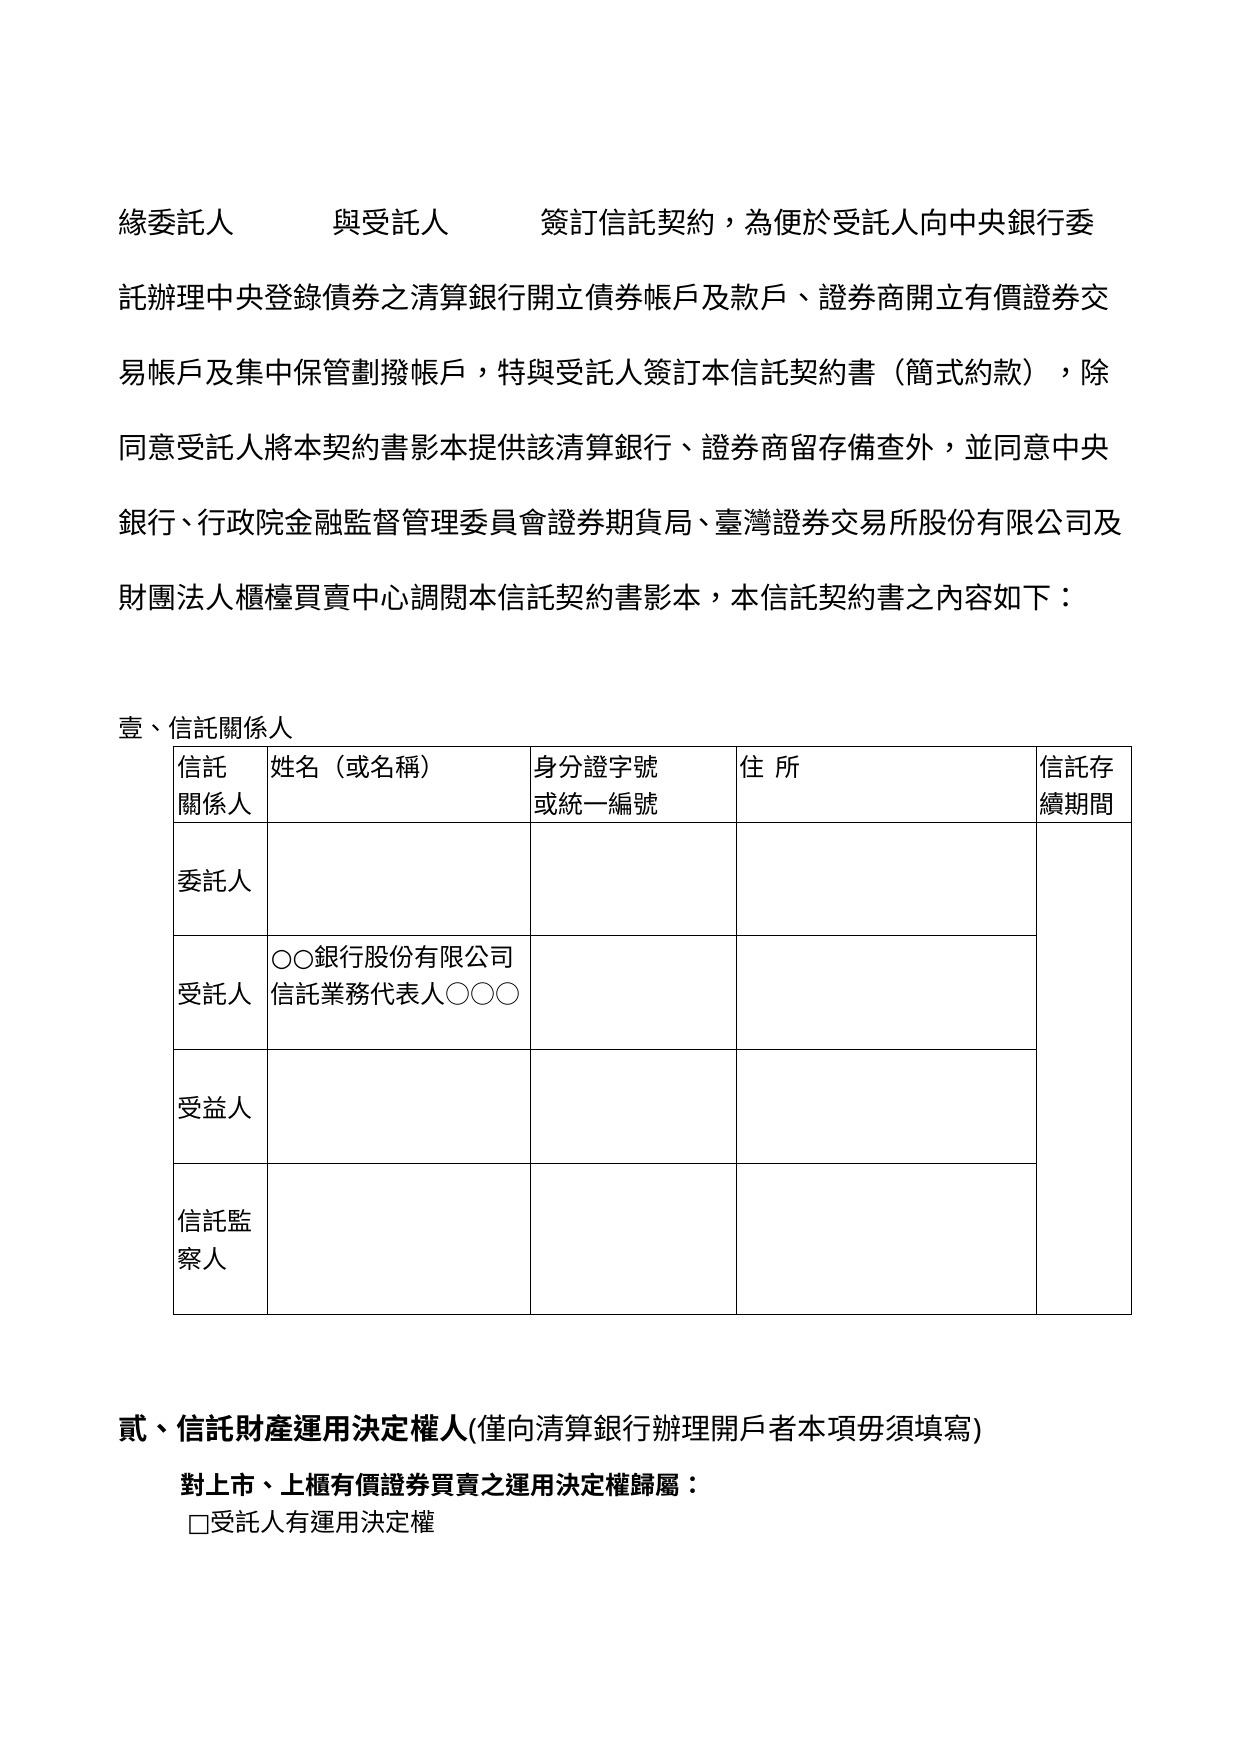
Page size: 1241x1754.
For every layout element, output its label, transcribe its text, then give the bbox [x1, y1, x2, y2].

table_header 信託 關係人 [174, 747, 267, 822]
table_cell [531, 936, 736, 1049]
table_cell [268, 1164, 530, 1313]
table_header 身分證字號 或統一編號 [531, 747, 736, 822]
table_header 住 所 [737, 747, 1036, 822]
table_cell [737, 823, 1036, 935]
table_cell 信託監察人 [174, 1164, 267, 1313]
table_cell 受託人 [174, 936, 267, 1049]
table_cell [531, 1164, 736, 1313]
table_header 姓名（或名稱） [268, 747, 530, 822]
table_cell ○○銀行股份有限公司 信託業務代表人○○○ [268, 936, 530, 1049]
table_cell 受益人 [174, 1050, 267, 1162]
table_cell [531, 823, 736, 935]
text 對上市、上櫃有價證券買賣之運用決定權歸屬： [118, 1464, 1122, 1502]
table_cell [268, 823, 530, 935]
table_cell [1037, 823, 1131, 1313]
text □受託人有運用決定權 [174, 1502, 1122, 1539]
table_header 信託存 續期間 [1037, 747, 1131, 822]
text 緣委託人 與受託人 簽訂信託契約，為便於受託人向中央銀行委託辦理中央登錄債券之清算銀行開立債券帳戶及款戶、證券商開立有價證券交易帳戶及集中保管劃撥帳戶，特與受託人簽訂本信託契約書（簡式約款），除同意受託人將本契約書影本提供該清算銀行、證券商留存備查外，並同意中央銀行、行政院金融監督管理委員會證券期貨局、臺灣證券交易所股份有限公司及財團法人櫃檯買賣中心調閱本信託契約書影本，本信託契約書之內容如下： [118, 183, 1122, 633]
text 貳、信託財產運用決定權人(僅向清算銀行辦理開戶者本項毋須填寫) [118, 1389, 1122, 1464]
table_cell [268, 1050, 530, 1162]
table_cell [737, 1050, 1036, 1162]
table_cell 委託人 [174, 823, 267, 935]
text 壹、信託關係人 [118, 708, 1122, 746]
table_cell [737, 1164, 1036, 1313]
table_cell [531, 1050, 736, 1162]
table_cell [737, 936, 1036, 1049]
